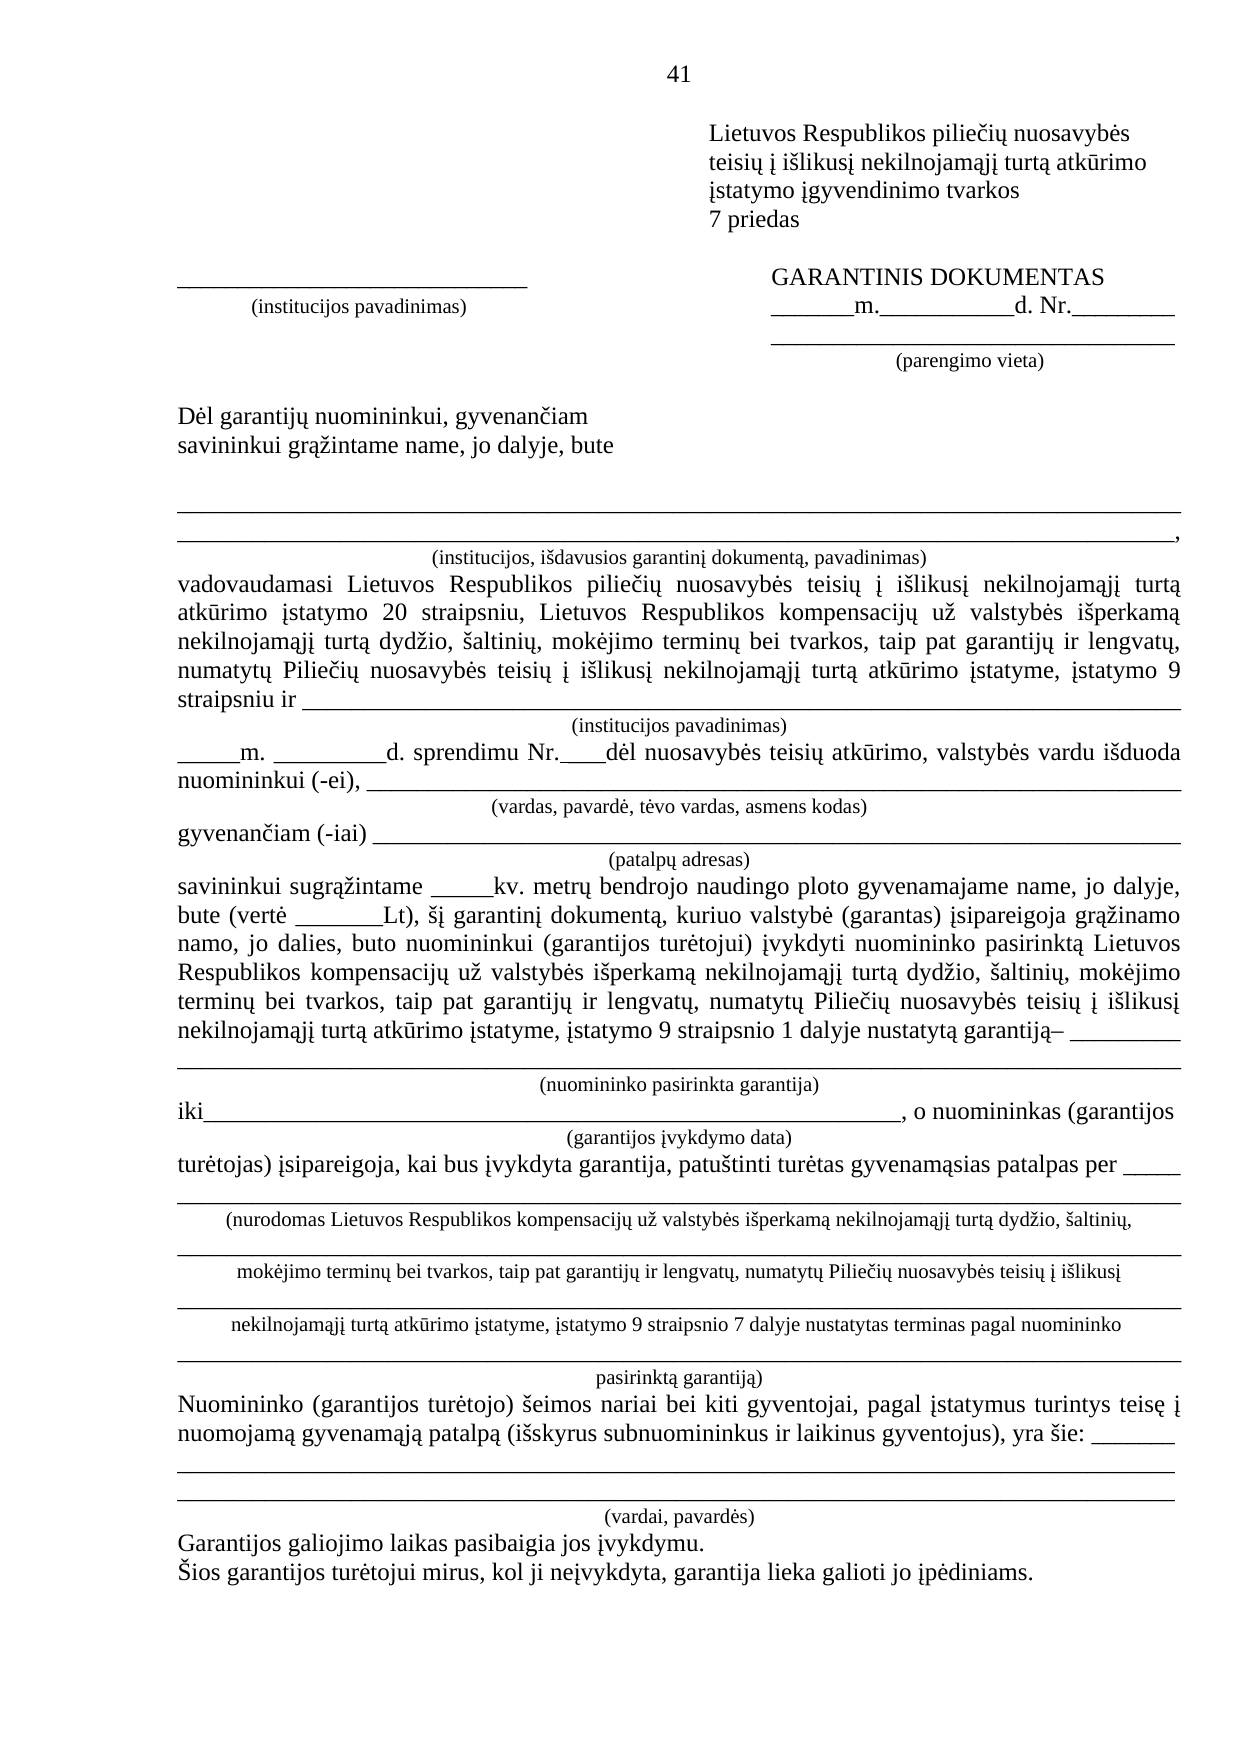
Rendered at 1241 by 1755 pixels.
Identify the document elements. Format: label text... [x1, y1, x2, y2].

text 7 priedas [177, 204, 1181, 233]
text mokėjimo terminų bei tvarkos, taip pat garantijų ir lengvatų, numatytų Piliečių nuosavybės teisių į išlikusį [177, 1259, 1181, 1283]
text iki , o nuomininkas (garantijos [177, 1096, 1181, 1125]
text Nuomininko (garantijos turėtojo) šeimos nariai bei kiti gyventojai, pagal įstatymus turintys teisę į nuomojamą gyvenamąją patalpą (išskyrus subnuomininkus ir laikinus gyventojus), yra šie: [177, 1389, 1181, 1447]
text , [177, 516, 1181, 545]
text pasirinktą garantiją) [177, 1365, 1181, 1389]
text savininkui grąžintame name, jo dalyje, bute [177, 430, 1181, 458]
text turėtojas) įsipareigoja, kai bus įvykdyta garantija, patuštinti turėtas gyvenamąsias patalpas per [177, 1149, 1181, 1178]
text Garantijos galiojimo laikas pasibaigia jos įvykdymu. [177, 1528, 1181, 1557]
text įstatymo įgyvendinimo tvarkos [177, 176, 1181, 204]
text Šios garantijos turėtojui mirus, kol ji neįvykdyta, garantija lieka galioti jo įpėdiniams. [177, 1557, 1181, 1586]
text vadovaudamasi Lietuvos Respublikos piliečių nuosavybės teisių į išlikusį nekilnojamąjį turtą atkūrimo įstatymo 20 straipsniu, Lietuvos Respublikos kompensacijų už valstybės išperkamą nekilnojamąjį turtą dydžio, šaltinių, mokėjimo terminų bei tvarkos, taip pat garantijų ir lengvatų, numatytų Piliečių nuosavybės teisių į išlikusį nekilnojamąjį turtą atkūrimo įstatyme, įstatymo 9 straipsniu ir [177, 569, 1181, 712]
text Garantinis dokumentas [177, 262, 1181, 291]
text savininkui sugrąžintame _____kv. metrų bendrojo naudingo ploto gyvenamajame name, jo dalyje, bute (vertė _______Lt), šį garantinį dokumentą, kuriuo valstybė (garantas) įsipareigoja grąžinamo namo, jo dalies, buto nuomininkui (garantijos turėtojui) įvykdyti nuomininko pasirinktą Lietuvos Respublikos kompensacijų už valstybės išperkamą nekilnojamąjį turtą dydžio, šaltinių, mokėjimo terminų bei tvarkos, taip pat garantijų ir lengvatų, numatytų Piliečių nuosavybės teisių į išlikusį nekilnojamąjį turtą atkūrimo įstatyme, įstatymo 9 straipsnio 1 dalyje nustatytą garantiją– [177, 871, 1181, 1043]
text _____m. _________d. sprendimu Nr. ___dėl nuosavybės teisių atkūrimo, valstybės vardu išduoda nuomininkui (-ei), [177, 737, 1181, 794]
text (nurodomas Lietuvos Respublikos kompensacijų už valstybės išperkamą nekilnojamąjį turtą dydžio, šaltinių, [177, 1207, 1181, 1231]
text Lietuvos Respublikos piliečių nuosavybės [709, 118, 1181, 147]
text (parengimo vieta) [177, 348, 1181, 372]
text (institucijos pavadinimas) m. d. Nr. [177, 291, 1181, 319]
text gyvenančiam (-iai) [177, 818, 1181, 847]
text (nuomininko pasirinkta garantija) [177, 1072, 1181, 1096]
text nekilnojamąjį turtą atkūrimo įstatyme, įstatymo 9 straipsnio 7 dalyje nustatytas terminas pagal nuomininko [177, 1312, 1181, 1336]
text (institucijos pavadinimas) [177, 712, 1181, 737]
text (vardai, pavardės) [177, 1504, 1181, 1528]
text (vardas, pavardė, tėvo vardas, asmens kodas) [177, 794, 1181, 818]
text (garantijos įvykdymo data) [177, 1125, 1181, 1149]
text teisių į išlikusį nekilnojamąjį turtą atkūrimo [177, 147, 1181, 176]
text (patalpų adresas) [177, 847, 1181, 871]
text Dėl garantijų nuomininkui, gyvenančiam [177, 401, 1181, 430]
text (institucijos, išdavusios garantinį dokumentą, pavadinimas) [177, 545, 1181, 569]
